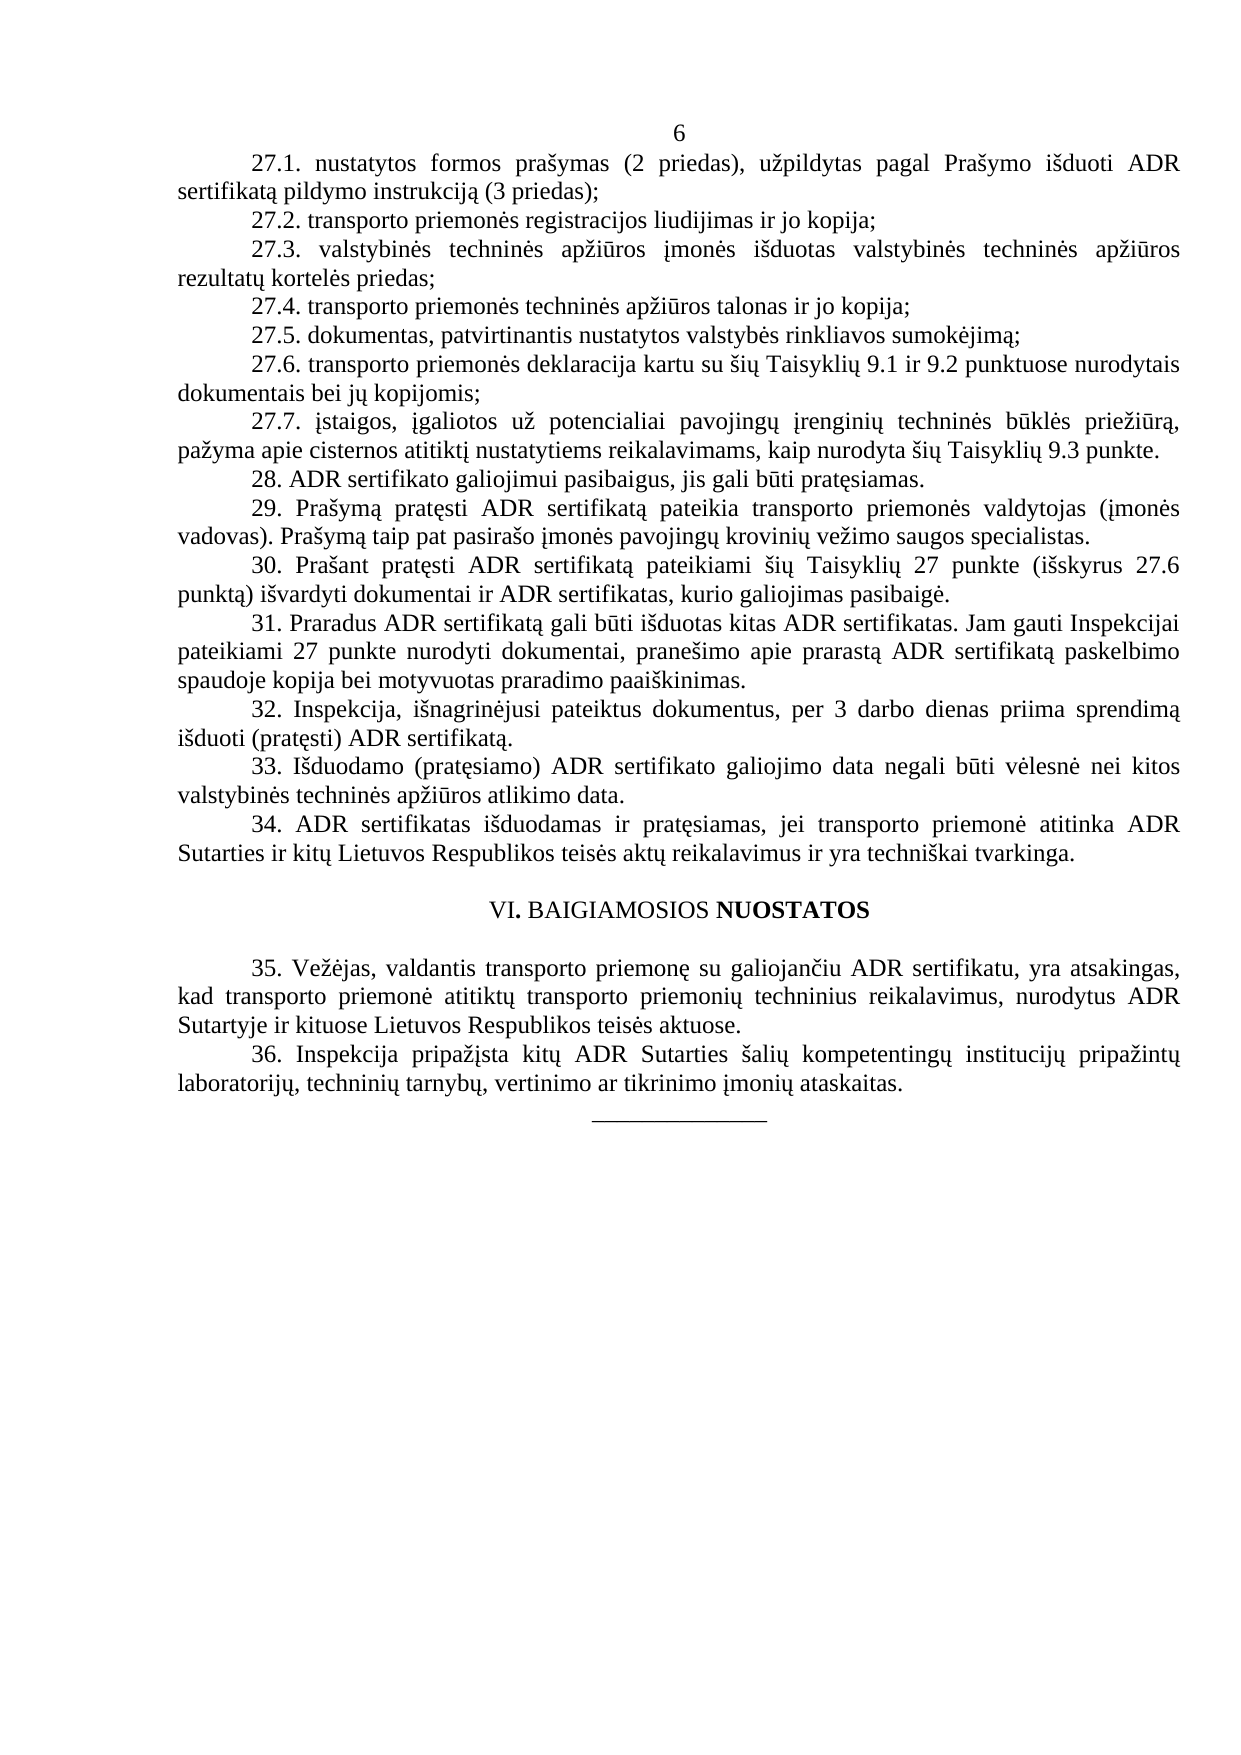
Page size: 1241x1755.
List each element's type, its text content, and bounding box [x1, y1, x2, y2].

text 27.7. įstaigos, įgaliotos už potencialiai pavojingų įrenginių techninės būklės priežiūrą, pažyma apie cisternos atitiktį nustatytiems reikalavimams, kaip nurodyta šių Taisyklių 9.3 punkte. [177, 406, 1181, 464]
text 34. ADR sertifikatas išduodamas ir pratęsiamas, jei transporto priemonė atitinka ADR Sutarties ir kitų Lietuvos Respublikos teisės aktų reikalavimus ir yra techniškai tvarkinga. [177, 809, 1181, 866]
text 28. ADR sertifikato galiojimui pasibaigus, jis gali būti pratęsiamas. [177, 464, 1181, 493]
text 33. Išduodamo (pratęsiamo) ADR sertifikato galiojimo data negali būti vėlesnė nei kitos valstybinės techninės apžiūros atlikimo data. [177, 751, 1181, 809]
text 29. Prašymą pratęsti ADR sertifikatą pateikia transporto priemonės valdytojas (įmonės vadovas). Prašymą taip pat pasirašo įmonės pavojingų krovinių vežimo saugos specialistas. [177, 493, 1181, 550]
text 36. Inspekcija pripažįsta kitų ADR Sutarties šalių kompetentingų institucijų pripažintų laboratorijų, techninių tarnybų, vertinimo ar tikrinimo įmonių ataskaitas. [177, 1039, 1181, 1096]
text 32. Inspekcija, išnagrinėjusi pateiktus dokumentus, per 3 darbo dienas priima sprendimą išduoti (pratęsti) ADR sertifikatą. [177, 694, 1181, 751]
text 27.3. valstybinės techninės apžiūros įmonės išduotas valstybinės techninės apžiūros rezultatų kortelės priedas; [177, 234, 1181, 291]
text 27.6. transporto priemonės deklaracija kartu su šių Taisyklių 9.1 ir 9.2 punktuose nurodytais dokumentais bei jų kopijomis; [177, 349, 1181, 406]
text VI. BAIGIAMOSIOS NUOSTATOS [177, 895, 1181, 924]
text 27.1. nustatytos formos prašymas (2 priedas), užpildytas pagal Prašymo išduoti ADR sertifikatą pildymo instrukciją (3 priedas); [177, 148, 1181, 205]
text 27.4. transporto priemonės techninės apžiūros talonas ir jo kopija; [177, 291, 1181, 320]
text ______________ [177, 1096, 1181, 1125]
text 27.5. dokumentas, patvirtinantis nustatytos valstybės rinkliavos sumokėjimą; [177, 320, 1181, 349]
text 27.2. transporto priemonės registracijos liudijimas ir jo kopija; [177, 205, 1181, 234]
text 35. Vežėjas, valdantis transporto priemonę su galiojančiu ADR sertifikatu, yra atsakingas, kad transporto priemonė atitiktų transporto priemonių techninius reikalavimus, nurodytus ADR Sutartyje ir kituose Lietuvos Respublikos teisės aktuose. [177, 953, 1181, 1039]
text 31. Praradus ADR sertifikatą gali būti išduotas kitas ADR sertifikatas. Jam gauti Inspekcijai pateikiami 27 punkte nurodyti dokumentai, pranešimo apie prarastą ADR sertifikatą paskelbimo spaudoje kopija bei motyvuotas praradimo paaiškinimas. [177, 608, 1181, 694]
text 30. Prašant pratęsti ADR sertifikatą pateikiami šių Taisyklių 27 punkte (išskyrus 27.6 punktą) išvardyti dokumentai ir ADR sertifikatas, kurio galiojimas pasibaigė. [177, 550, 1181, 608]
